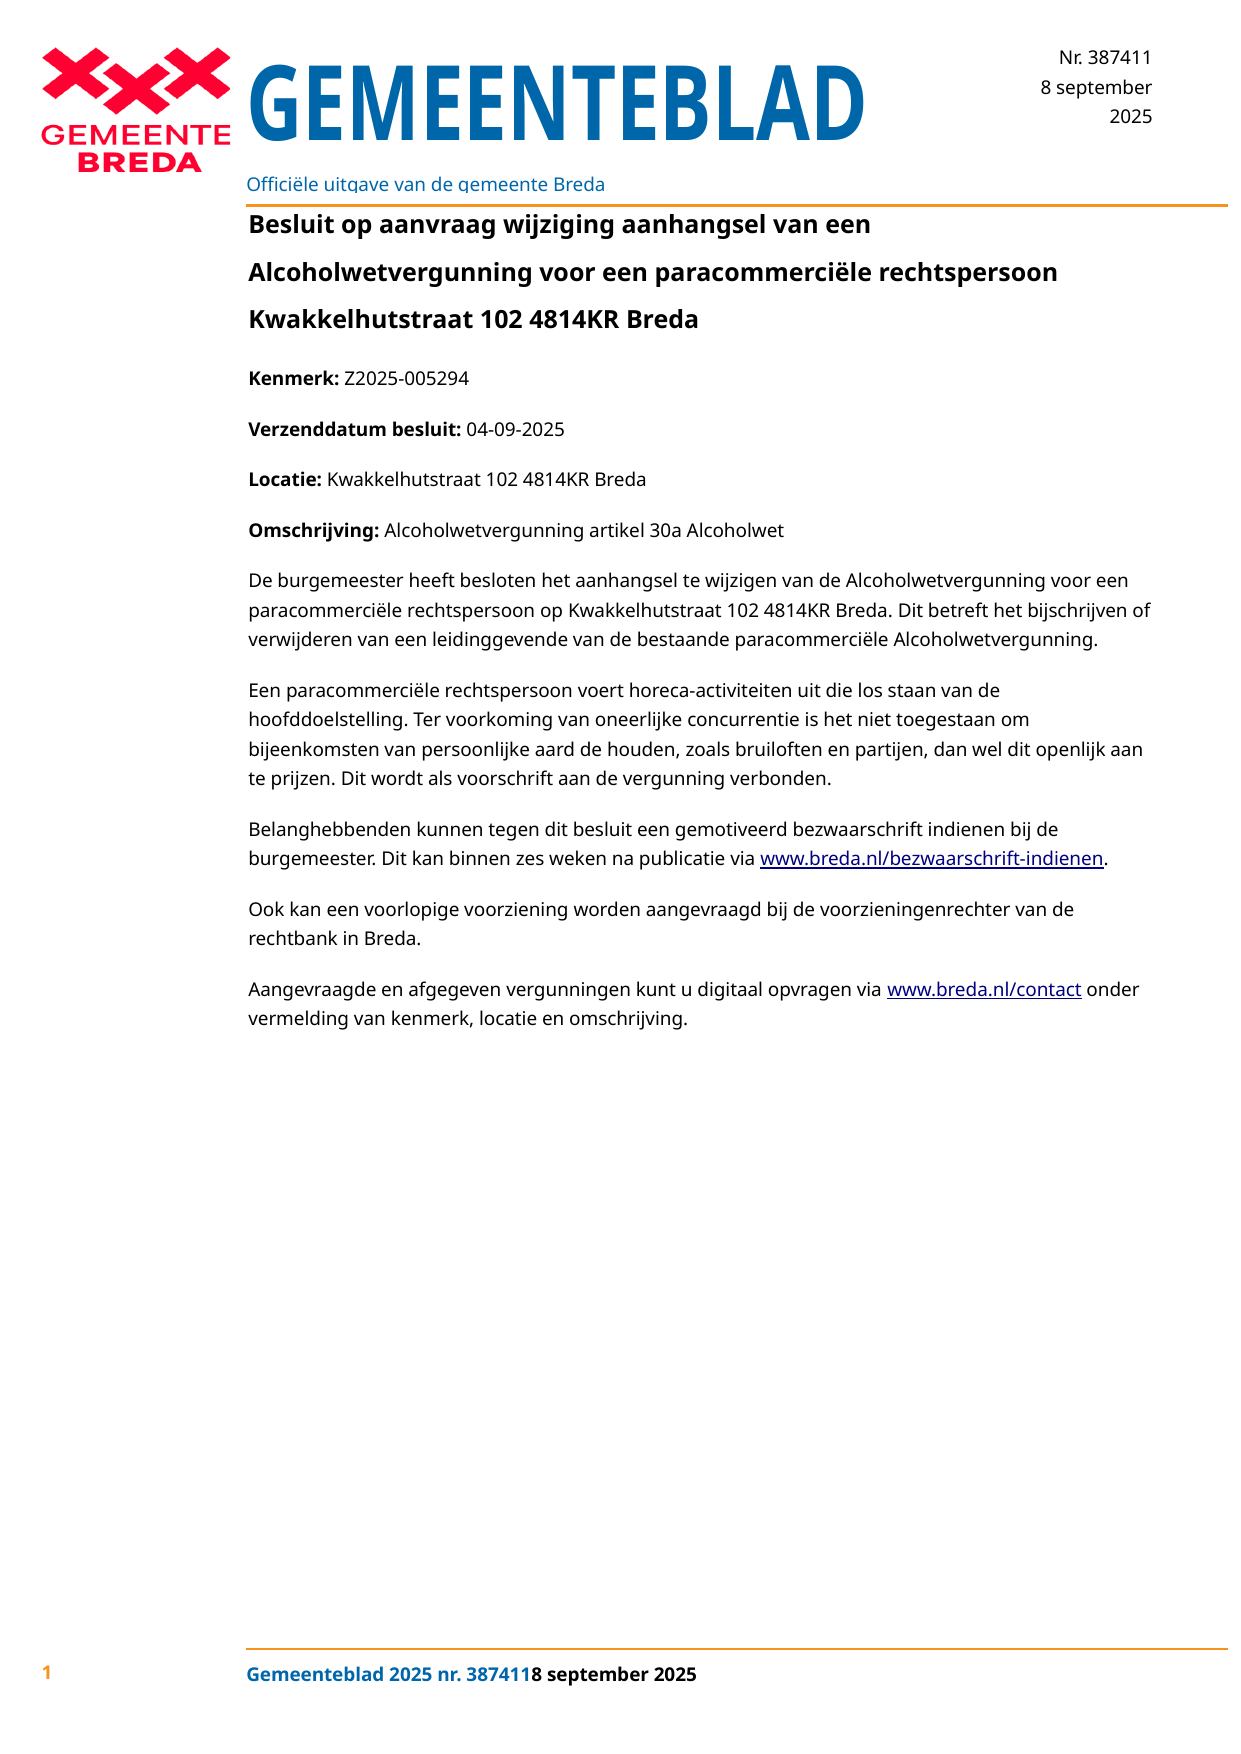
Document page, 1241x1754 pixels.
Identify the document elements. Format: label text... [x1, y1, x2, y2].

text Ook kan een voorlopige voorziening worden aangevraagd bij de voorzieningenrechter van de rechtbank in Breda. [248, 896, 1152, 951]
text Kenmerk: Z2025-005294 [248, 366, 1152, 391]
text Verzenddatum besluit: 04-09-2025 [248, 416, 1152, 442]
text Omschrijving: Alcoholwetvergunning artikel 30a Alcoholwet [248, 517, 1152, 542]
text Een paracommerciële rechtspersoon voert horeca-activiteiten uit die los staan van de hoofddoelstelling. Ter voorkoming van oneerlijke concurrentie is het niet toegestaan om bijeenkomsten van persoonlijke aard de houden, zoals bruiloften en partijen, dan wel dit openlijk aan te prijzen. Dit wordt als voorschrift aan de vergunning verbonden. [248, 677, 1152, 791]
text Belanghebbenden kunnen tegen dit besluit een gemotiveerd bezwaarschrift indienen bij de burgemeester. Dit kan binnen zes weken na publicatie via www.breda.nl/bezwaarschrift-indienen. [248, 816, 1152, 871]
text De burgemeester heeft besloten het aanhangsel te wijzigen van de Alcoholwetvergunning voor een paracommerciële rechtspersoon op Kwakkelhutstraat 102 4814KR Breda. Dit betreft het bijschrijven of verwijderen van een leidinggevende van de bestaande paracommerciële Alcoholwetvergunning. [248, 567, 1152, 652]
text Locatie: Kwakkelhutstraat 102 4814KR Breda [248, 466, 1152, 492]
picture [41, 47, 231, 172]
text Besluit op aanvraag wijziging aanhangsel van een Alcoholwetvergunning voor een paracommerciële rechtspersoon Kwakkelhutstraat 102 4814KR Breda [248, 207, 1152, 336]
text Aangevraagde en afgegeven vergunningen kunt u digitaal opvragen via www.breda.nl/contact onder vermelding van kenmerk, locatie en omschrijving. [248, 976, 1152, 1031]
